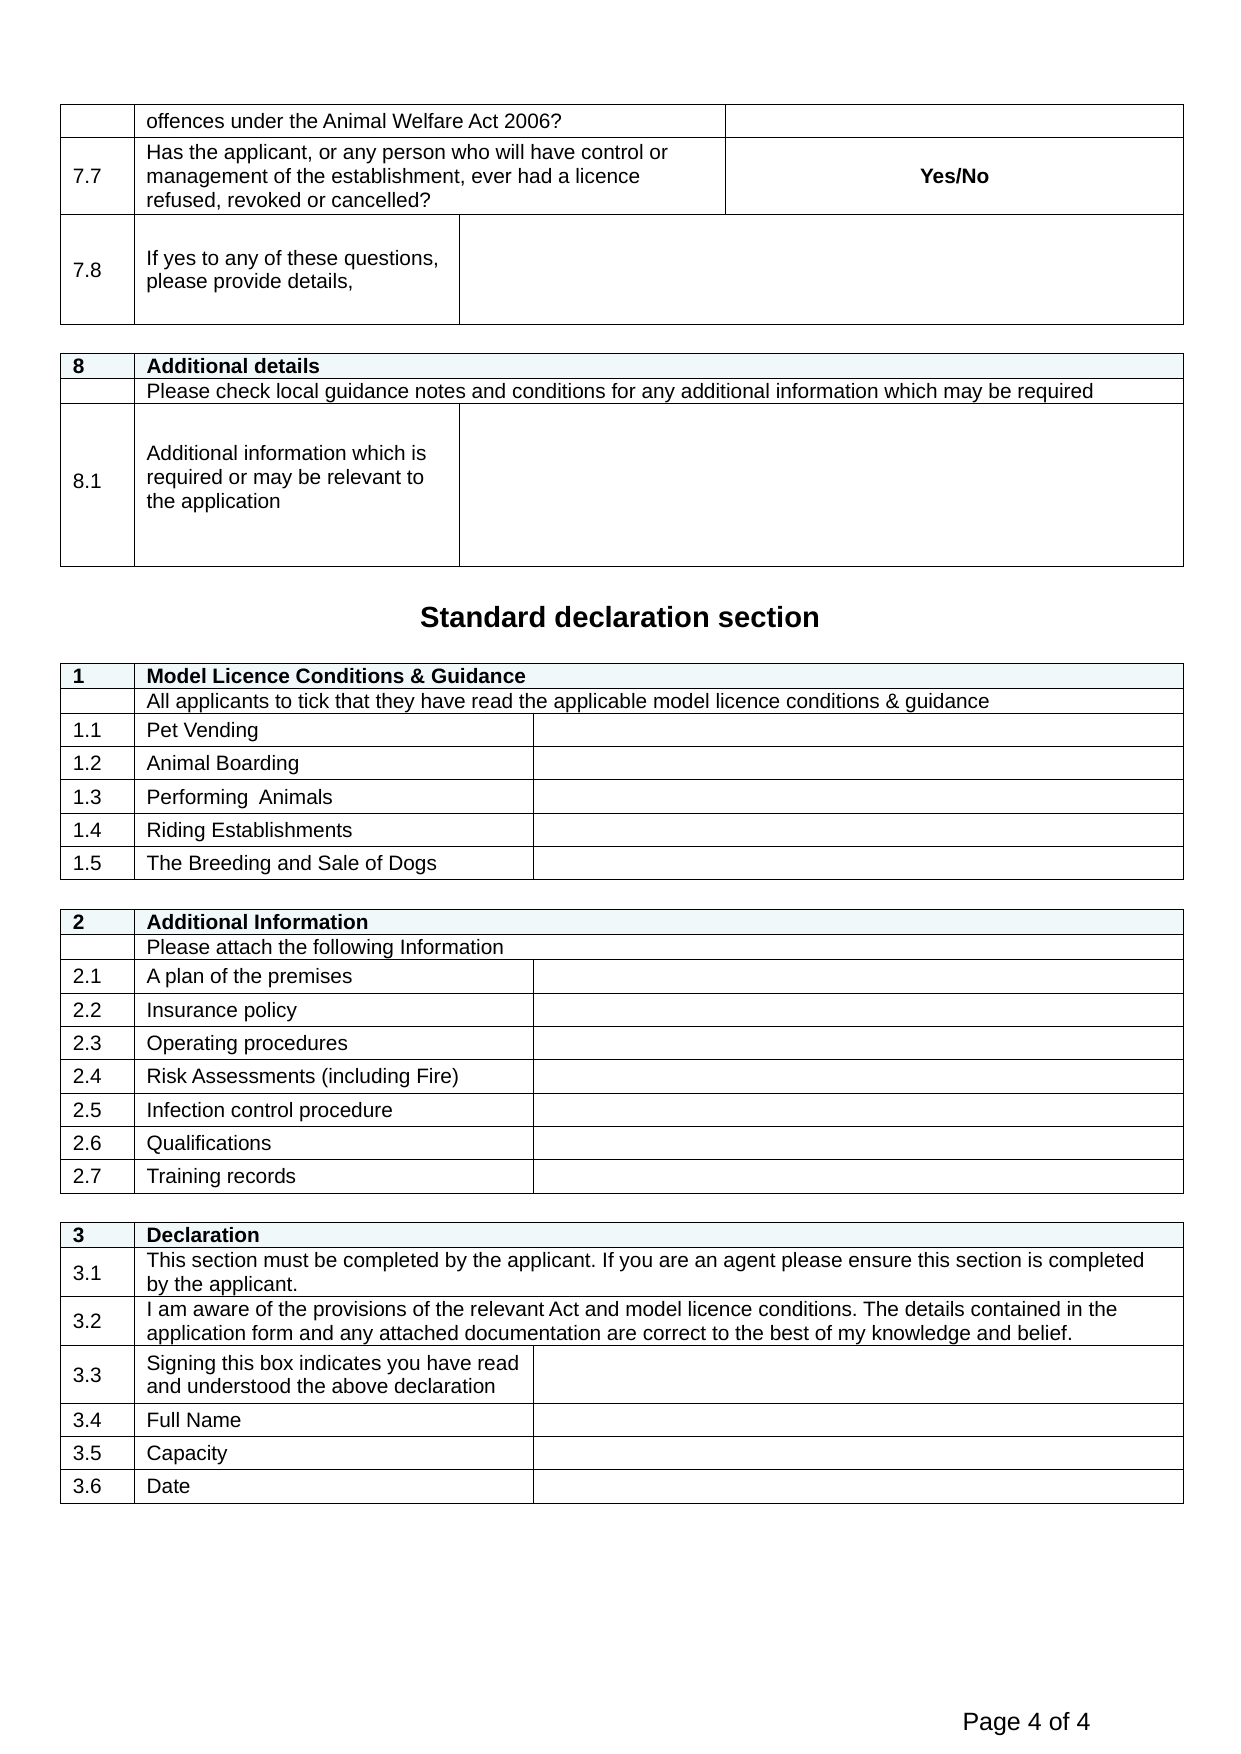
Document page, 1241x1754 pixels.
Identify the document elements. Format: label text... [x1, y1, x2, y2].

table_cell 7.7 [61, 138, 134, 214]
table_cell Animal Boarding [135, 747, 533, 779]
table_cell [534, 780, 1183, 813]
table_cell 7.8 [61, 215, 134, 323]
table_cell Risk Assessments (including Fire) [135, 1060, 533, 1092]
table_cell Date [135, 1470, 533, 1502]
table_cell [534, 1437, 1183, 1469]
table_cell [534, 714, 1183, 746]
table_cell Signing this box indicates you have read and understood the above declaration [135, 1346, 533, 1402]
table_header Additional Information [135, 910, 1183, 934]
table_cell 3.6 [61, 1470, 134, 1502]
table_cell This section must be completed by the applicant. If you are an agent please ensure this section is completed by the applicant. [135, 1248, 1183, 1296]
table_cell [534, 747, 1183, 779]
table_cell [534, 1027, 1183, 1059]
table_cell 8.1 [61, 404, 134, 566]
table_cell 1.3 [61, 780, 134, 813]
table_cell [534, 1127, 1183, 1159]
table_cell Operating procedures [135, 1027, 533, 1059]
table_cell 2.7 [61, 1160, 134, 1192]
table_cell 1.5 [61, 847, 134, 879]
table_header Declaration [135, 1223, 1183, 1247]
table_cell [534, 1346, 1183, 1402]
table_cell Please attach the following Information [135, 935, 1183, 959]
table_cell Training records [135, 1160, 533, 1192]
table_cell 2.2 [61, 994, 134, 1026]
table_header 3 [61, 1223, 134, 1247]
table_cell Yes/No [726, 138, 1183, 214]
table_cell Qualifications [135, 1127, 533, 1159]
table_cell 1.1 [61, 714, 134, 746]
table_cell 1.2 [61, 747, 134, 779]
table_cell [534, 960, 1183, 992]
table_cell Full Name [135, 1404, 533, 1436]
table_cell 2.1 [61, 960, 134, 992]
table_cell [726, 105, 1183, 137]
table_cell Infection control procedure [135, 1094, 533, 1126]
table_cell The Breeding and Sale of Dogs [135, 847, 533, 879]
table_cell Insurance policy [135, 994, 533, 1026]
table_cell 3.2 [61, 1297, 134, 1345]
text Standard declaration section [150, 600, 1090, 634]
table_cell Riding Establishments [135, 814, 533, 846]
table_cell If yes to any of these questions, please provide details, [135, 215, 459, 323]
table_cell offences under the Animal Welfare Act 2006? [135, 105, 725, 137]
table_cell [534, 994, 1183, 1026]
table_cell [534, 1160, 1183, 1192]
table_cell Pet Vending [135, 714, 533, 746]
table_header 1 [61, 664, 134, 688]
table_cell [61, 379, 134, 403]
table_cell [534, 1060, 1183, 1092]
table_cell [460, 215, 1183, 323]
table_cell [460, 404, 1183, 566]
table_cell 3.4 [61, 1404, 134, 1436]
table_cell All applicants to tick that they have read the applicable model licence conditions & guidance [135, 689, 1183, 713]
table_cell 3.5 [61, 1437, 134, 1469]
table_cell 3.3 [61, 1346, 134, 1402]
table_cell Capacity [135, 1437, 533, 1469]
table_cell [534, 847, 1183, 879]
table_header 2 [61, 910, 134, 934]
table_cell 2.4 [61, 1060, 134, 1092]
table_cell 3.1 [61, 1248, 134, 1296]
table_cell I am aware of the provisions of the relevant Act and model licence conditions. The details contained in the application form and any attached documentation are correct to the best of my knowledge and belief. [135, 1297, 1183, 1345]
table_cell 2.6 [61, 1127, 134, 1159]
table_cell [534, 1470, 1183, 1502]
table_cell [61, 105, 134, 137]
table_cell Additional information which is required or may be relevant to the application [135, 404, 459, 566]
table_cell 2.3 [61, 1027, 134, 1059]
table_cell [534, 814, 1183, 846]
table_cell [61, 935, 134, 959]
table_cell [534, 1404, 1183, 1436]
table_header Additional details [135, 354, 1183, 378]
table_header 8 [61, 354, 134, 378]
table_cell Performing Animals [135, 780, 533, 813]
table_cell Please check local guidance notes and conditions for any additional information which may be required [135, 379, 1183, 403]
table_cell Has the applicant, or any person who will have control or management of the establishment, ever had a licence refused, revoked or cancelled? [135, 138, 725, 214]
table_header Model Licence Conditions & Guidance [135, 664, 1183, 688]
table_cell 1.4 [61, 814, 134, 846]
table_cell [61, 689, 134, 713]
table_cell 2.5 [61, 1094, 134, 1126]
table_cell [534, 1094, 1183, 1126]
table_cell A plan of the premises [135, 960, 533, 992]
